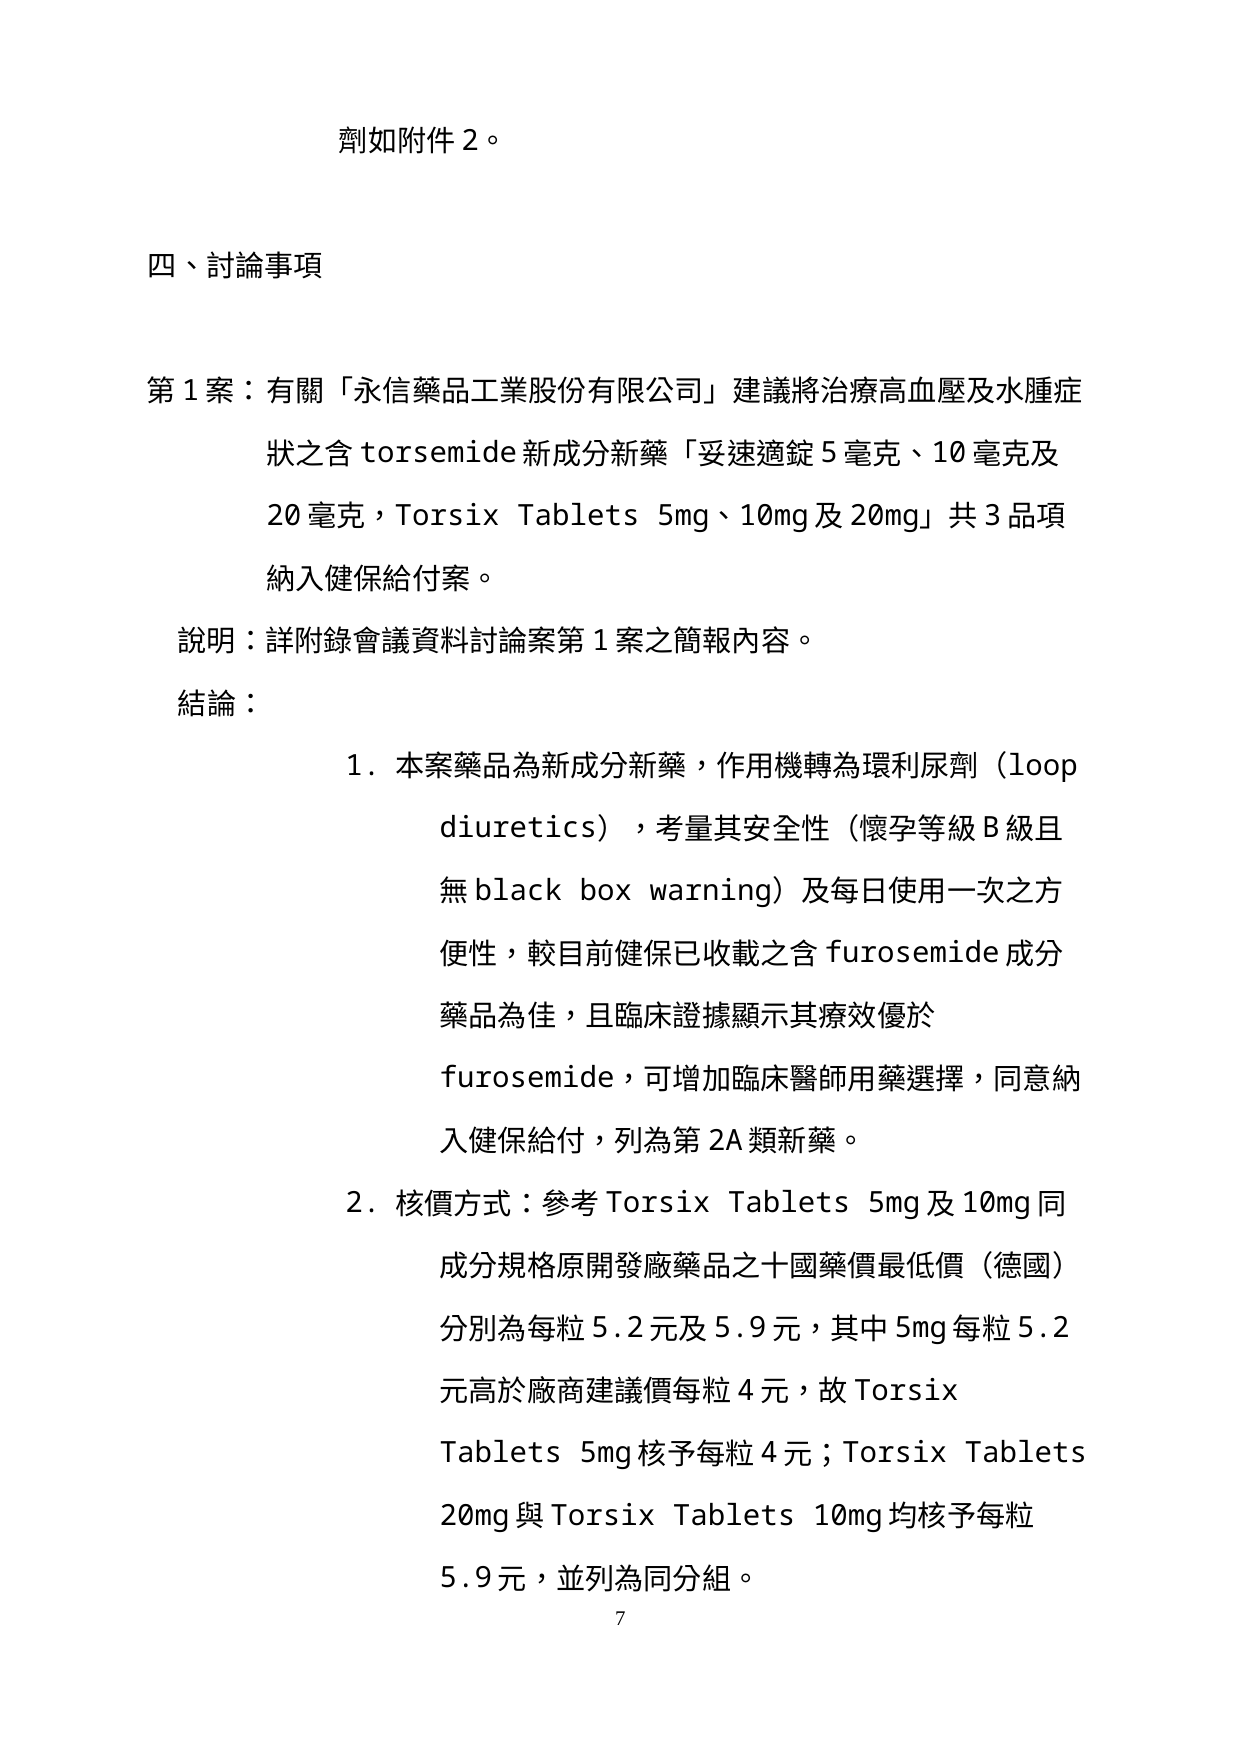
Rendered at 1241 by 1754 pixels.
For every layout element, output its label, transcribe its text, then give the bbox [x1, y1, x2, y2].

text 劑如附件2。 [251, 97, 1092, 160]
text 第1案： 有關「永信藥品工業股份有限公司」建議將治療高血壓及水腫症狀之含torsemide新成分新藥「妥速適錠5毫克、10毫克及20毫克，Torsix Tablets 5mg、10mg及20mg」共3品項納入健保給付案。 [147, 347, 1092, 597]
text 四、討論事項 [148, 222, 1092, 285]
text 說明：詳附錄會議資料討論案第1案之簡報內容。 [177, 597, 1092, 660]
text 結論： [178, 660, 1092, 722]
list 核價方式：參考Torsix Tablets 5mg及10mg同成分規格原開發廠藥品之十國藥價最低價（德國）分別為每粒5.2元及5.9元，其中5mg每粒5.2元高於廠商建議價每粒4元，故Torsix Tablets 5mg核予每粒4元；Torsix Tablets 20mg與Torsix Tablets 10mg均核予每粒5.9元，並列為同分組。 [345, 1160, 1092, 1597]
list 本案藥品為新成分新藥，作用機轉為環利尿劑（loop diuretics），考量其安全性（懷孕等級B級且無black box warning）及每日使用一次之方便性，較目前健保已收載之含furosemide成分藥品為佳，且臨床證據顯示其療效優於furosemide，可增加臨床醫師用藥選擇，同意納入健保給付，列為第2A類新藥。 [345, 722, 1092, 1160]
